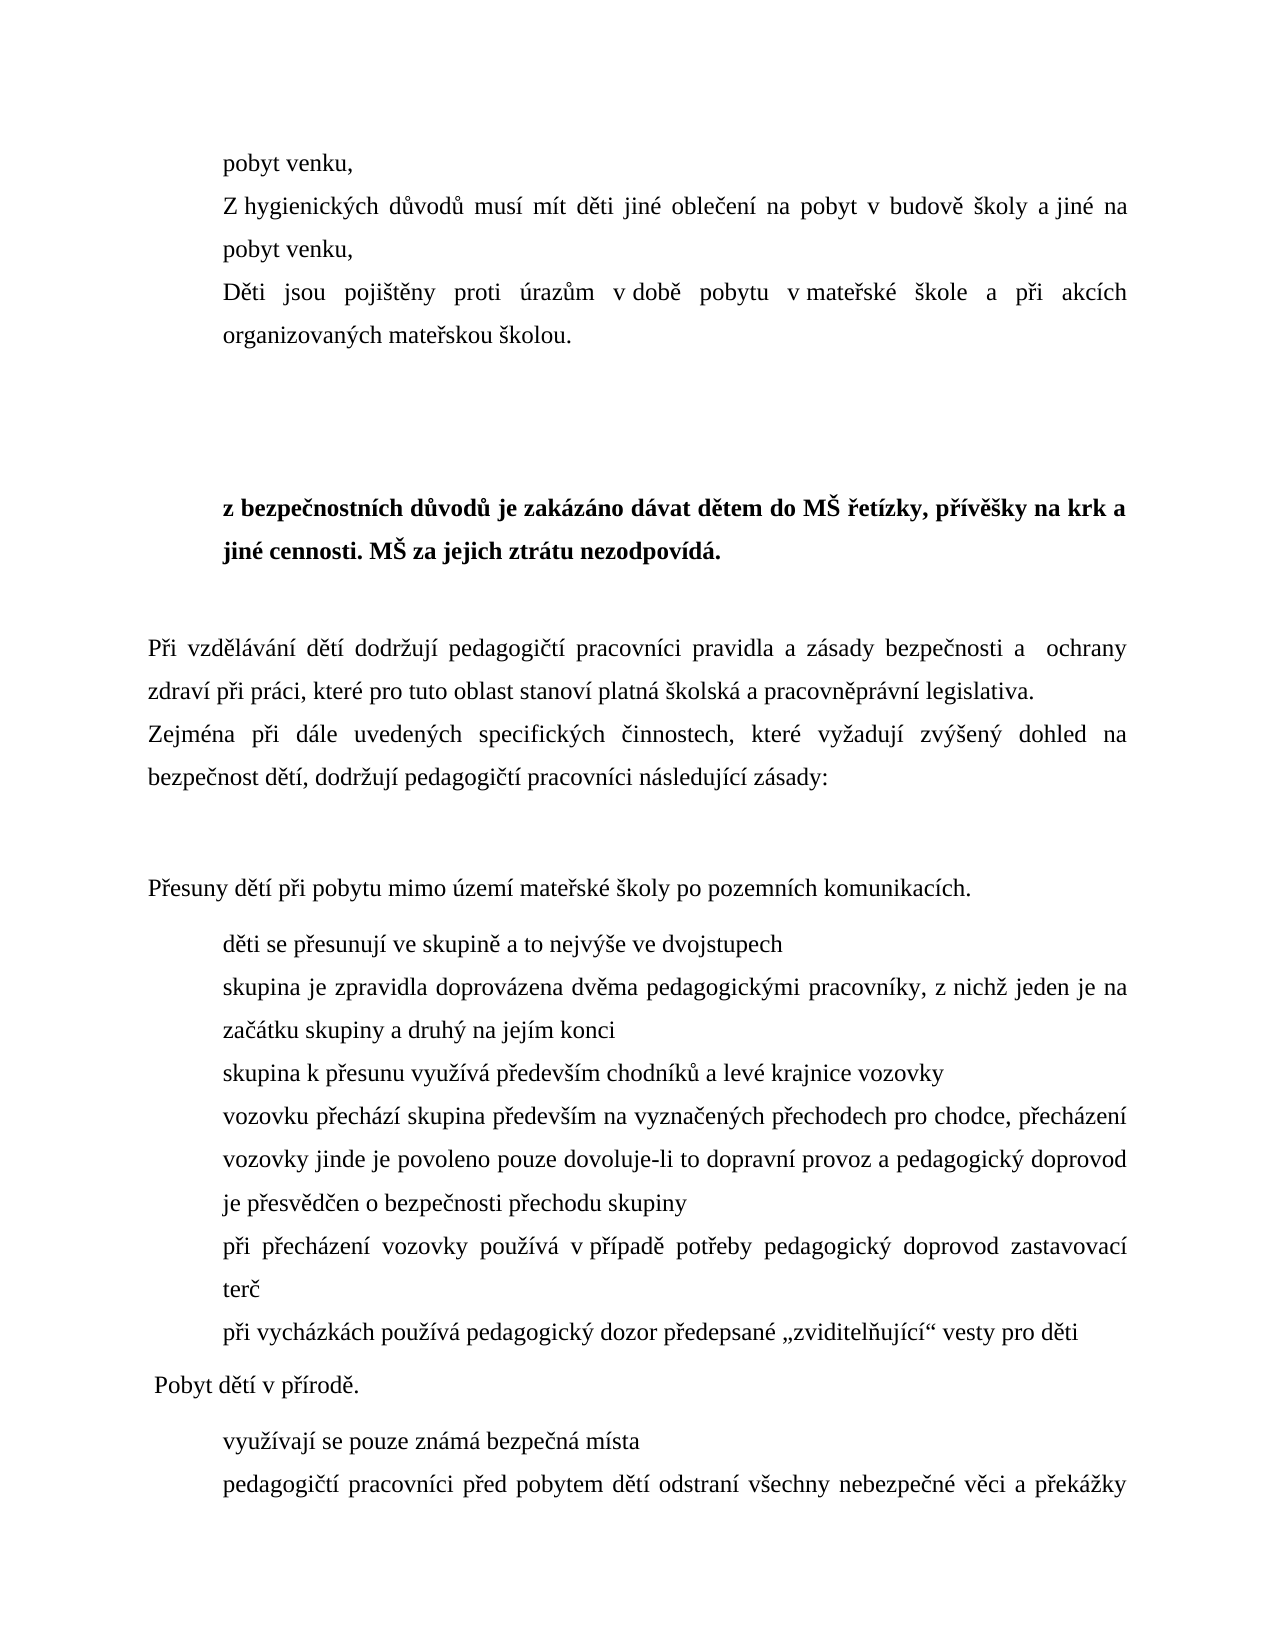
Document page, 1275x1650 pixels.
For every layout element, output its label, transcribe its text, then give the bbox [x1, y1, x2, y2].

text  děti se přesunují ve skupině a to nejvýše ve dvojstupech [185, 929, 1127, 958]
text Při vzdělávání dětí dodržují pedagogičtí pracovníci pravidla a zásady bezpečnosti a ochrany zdraví při práci, které pro tuto oblast stanoví platná školská a pracovněprávní legislativa. [148, 633, 1127, 704]
text  skupina je zpravidla doprovázena dvěma pedagogickými pracovníky, z nichž jeden je na začátku skupiny a druhý na jejím konci [185, 972, 1127, 1044]
text  při přecházení vozovky používá v případě potřeby pedagogický doprovod zastavovací terč [185, 1231, 1127, 1303]
text  pedagogičtí pracovníci před pobytem dětí odstraní všechny nebezpečné věci a překážky [185, 1469, 1127, 1498]
text Pobyt dětí v přírodě. [148, 1371, 1127, 1399]
text  Z hygienických důvodů musí mít děti jiné oblečení na pobyt v budově školy a jiné na pobyt venku, [185, 191, 1127, 263]
text Zejména při dále uvedených specifických činnostech, které vyžadují zvýšený dohled na bezpečnost dětí, dodržují pedagogičtí pracovníci následující zásady: [148, 719, 1127, 791]
text  při vycházkách používá pedagogický dozor předepsané „zviditelňující“ vesty pro děti [185, 1317, 1127, 1346]
text pobyt venku, [185, 148, 1127, 176]
text  z bezpečnostních důvodů je zakázáno dávat dětem do MŠ řetízky, přívěšky na krk a jiné cennosti. MŠ za jejich ztrátu nezodpovídá. [185, 493, 1127, 564]
text  Děti jsou pojištěny proti úrazům v době pobytu v mateřské škole a při akcích organizovaných mateřskou školou. [185, 277, 1127, 349]
text Přesuny dětí při pobytu mimo území mateřské školy po pozemních komunikacích. [148, 873, 1127, 902]
text  využívají se pouze známá bezpečná místa [185, 1426, 1127, 1455]
text  vozovku přechází skupina především na vyznačených přechodech pro chodce, přecházení vozovky jinde je povoleno pouze dovoluje-li to dopravní provoz a pedagogický doprovod je přesvědčen o bezpečnosti přechodu skupiny [185, 1101, 1127, 1216]
text  skupina k přesunu využívá především chodníků a levé krajnice vozovky [185, 1058, 1127, 1087]
